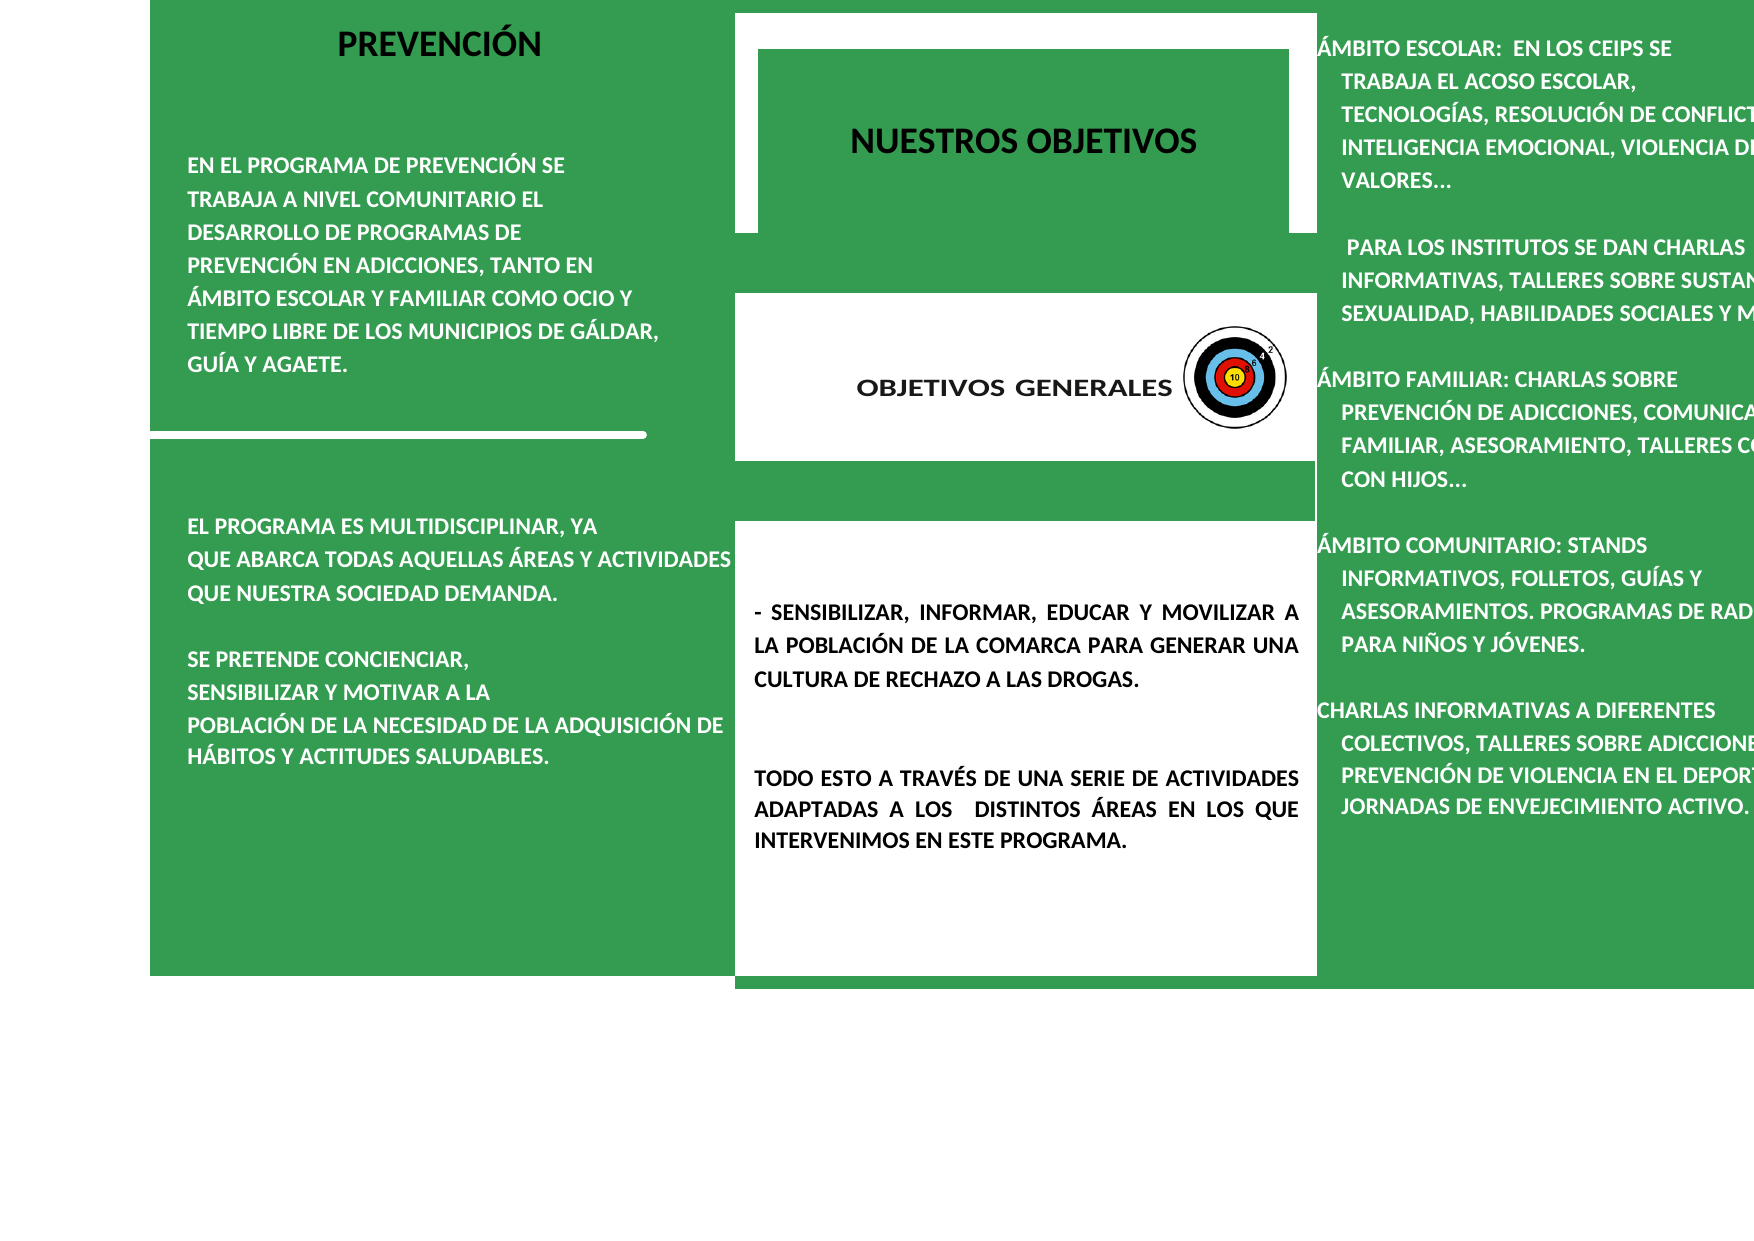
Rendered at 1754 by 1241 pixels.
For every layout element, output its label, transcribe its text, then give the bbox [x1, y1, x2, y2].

table_header [735, 13, 1317, 233]
table_header PREVENCIÓN EN EL PROGRAMA DE PREVENCIÓN SE TRABAJA A NIVEL COMUNITARIO EL DESARROLLO DE PROGRAMAS DE PREVENCIÓN EN ADICCIONES, TANTO EN ÁMBITO ESCOLAR Y FAMILIAR COMO OCIO Y TIEMPO LIBRE DE LOS MUNICIPIOS DE GÁLDAR, GUÍA Y AGAETE. EL PROGRAMA ES MULTIDISCIPLINAR, YA QUE ABARCA TODAS AQUELLAS ÁREAS Y ACTIVIDADES QUE NUESTRA SOCIEDAD DEMANDA. SE PRETENDE CONCIENCIAR, SENSIBILIZAR Y MOTIVAR A LA POBLACIÓN DE LA NECESIDAD DE LA ADQUISICIÓN DE HÁBITOS Y ACTITUDES SALUDABLES. [150, 0, 735, 976]
table_header - SENSIBILIZAR, INFORMAR, EDUCAR Y MOVILIZAR A LA POBLACIÓN DE LA COMARCA PARA GENERAR UNA CULTURA DE RECHAZO A LAS DROGAS. TODO ESTO A TRAVÉS DE UNA SERIE DE ACTIVIDADES ADAPTADAS A LOS DISTINTOS ÁREAS EN LOS QUE INTERVENIMOS EN ESTE PROGRAMA. [735, 293, 1317, 976]
table_header NUESTROS OBJETIVOS [758, 49, 1289, 233]
table_cell ÁMBITO ESCOLAR: EN LOS CEIPS SE TRABAJA EL ACOSO ESCOLAR, TECNOLOGÍAS, RESOLUCIÓN DE CONFLICTOS, INTELIGENCIA EMOCIONAL, VIOLENCIA DE GÉNERO, VALORES... PARA LOS INSTITUTOS SE DAN CHARLAS INFORMATIVAS, TALLERES SOBRE SUSTANCIAS Y SEXUALIDAD, HABILIDADES SOCIALES Y MUCHO MÁS. ÁMBITO FAMILIAR: CHARLAS SOBRE PREVENCIÓN DE ADICCIONES, COMUNICACIÓN FAMILIAR, ASESORAMIENTO, TALLERES CONJUNTOS CON HIJOS... ÁMBITO COMUNITARIO: STANDS INFORMATIVOS, FOLLETOS, GUÍAS Y ASESORAMIENTOS. PROGRAMAS DE RADIO Y TALLERES PARA NIÑOS Y JÓVENES. CHARLAS INFORMATIVAS A DIFERENTES COLECTIVOS, TALLERES SOBRE ADICCIONES, PREVENCIÓN DE VIOLENCIA EN EL DEPORTE Y JORNADAS DE ENVEJECIMIENTO ACTIVO. [1318, 13, 1754, 976]
